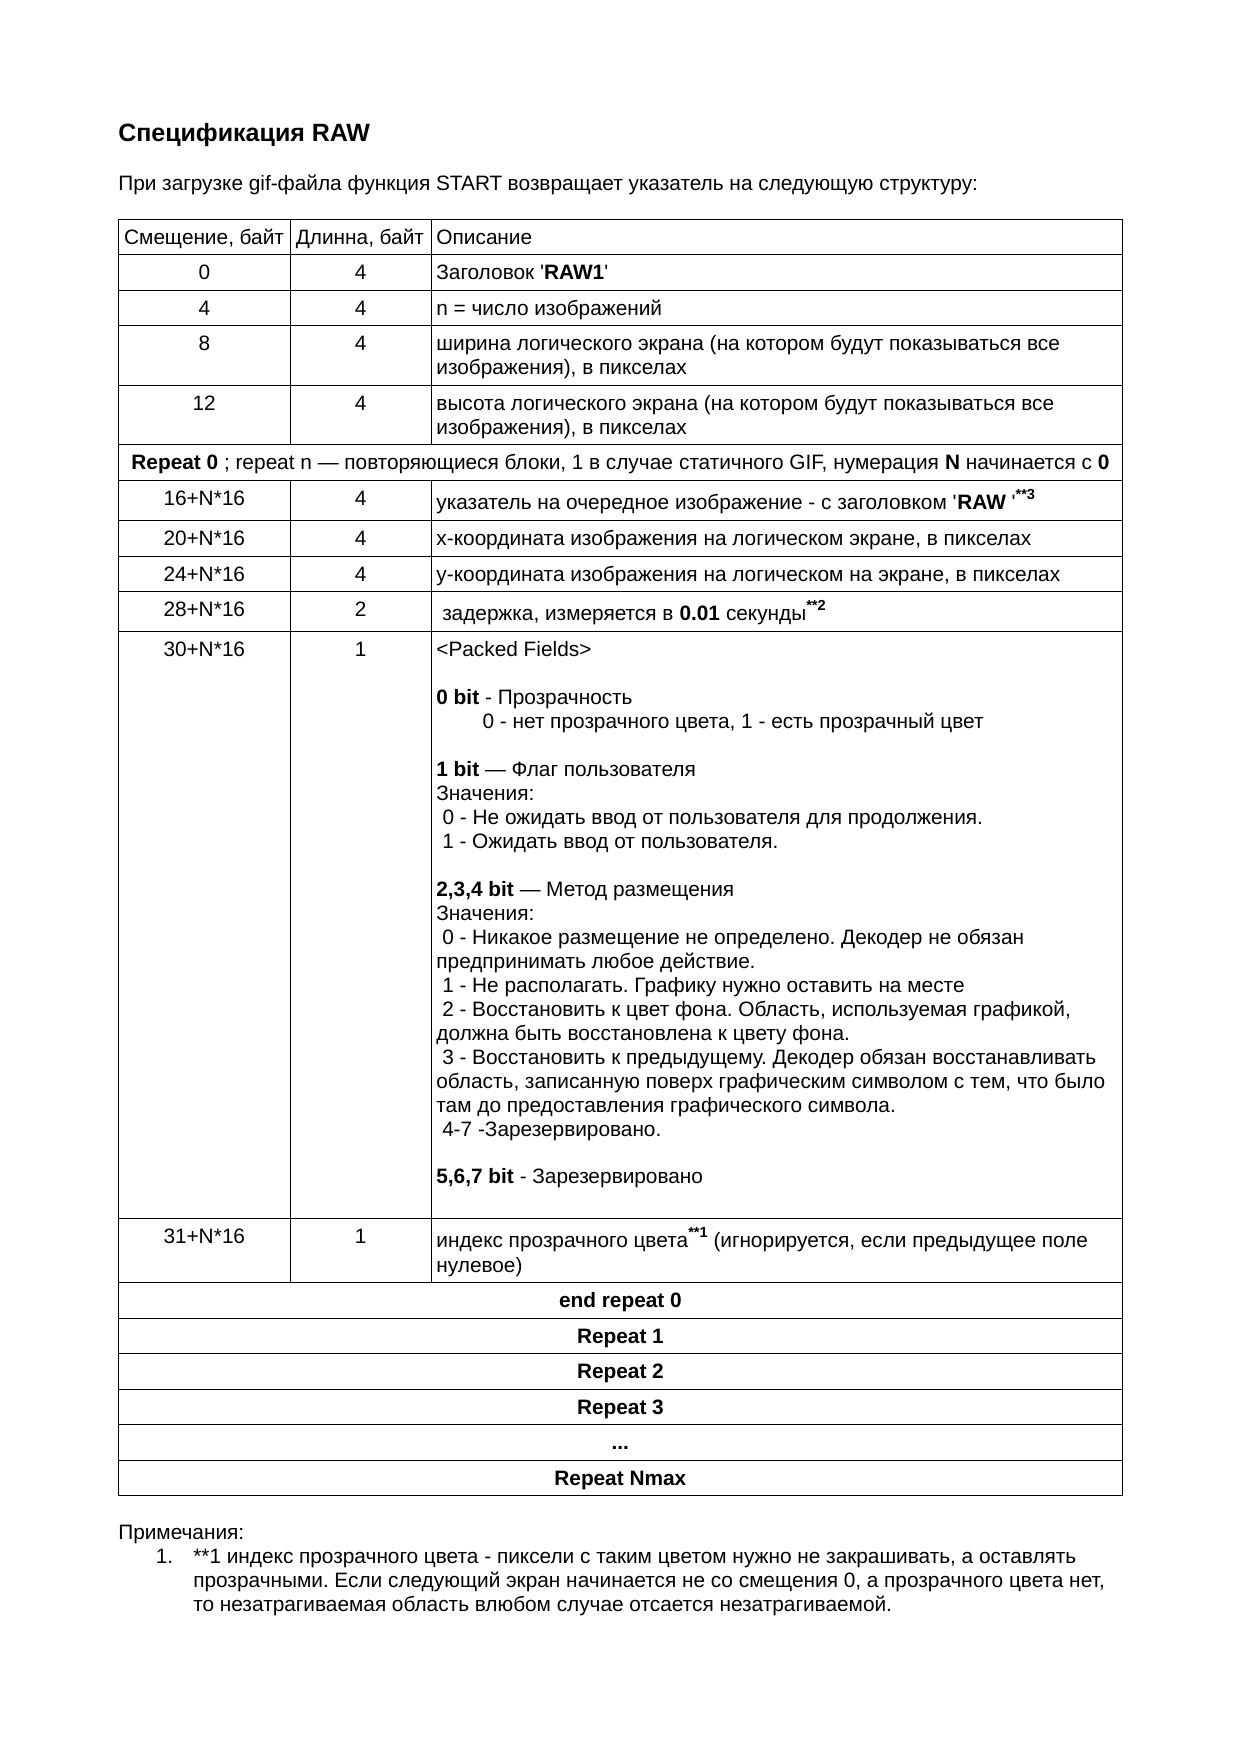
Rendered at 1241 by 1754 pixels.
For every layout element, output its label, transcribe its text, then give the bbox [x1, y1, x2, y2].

table_cell <Packed Fields> 0 bit - Прозрачность 0 - нет прозрачного цвета, 1 - есть прозрачный цвет 1 bit — Флаг пользователя Значения: 0 - Не ожидать ввод от пользователя для продолжения. 1 - Ожидать ввод от пользователя. 2,3,4 bit — Метод размещения Значения: 0 - Никакое размещение не определено. Декодер не обязан предпринимать любое действие. 1 - Не располагать. Графику нужно оставить на месте 2 - Восстановить к цвет фона. Область, используемая графикой, должна быть восстановлена к цвету фона. 3 - Восстановить к предыдущему. Декодер обязан восстанавливать область, записанную поверх графическим символом с тем, что было там до предоставления графического символа. 4-7 -Зарезервировано. 5,6,7 bit - Зарезервировано [432, 632, 1122, 1218]
table_cell y-координата изображения на логическом на экране, в пикселах [432, 557, 1122, 591]
table_header Смещение, байт [119, 220, 290, 254]
table_cell Заголовок 'RAW1' [432, 255, 1122, 290]
table_cell 24+N*16 [119, 557, 290, 591]
text Примечания: [118, 1519, 1122, 1543]
table_cell высота логического экрана (на котором будут показываться все изображения), в пикселах [432, 386, 1122, 444]
table_cell 28+N*16 [119, 592, 290, 631]
table_header Описание [432, 220, 1122, 254]
table_cell 4 [291, 386, 431, 444]
table_cell 16+N*16 [119, 481, 290, 520]
table_cell end repeat 0 [119, 1283, 1122, 1318]
table_cell Repeat Nmax [119, 1461, 1122, 1495]
table_cell 4 [119, 291, 290, 325]
table_cell индекс прозрачного цвета**1 (игнорируется, если предыдущее поле нулевое) [432, 1219, 1122, 1282]
table_cell Repeat 1 [119, 1319, 1122, 1353]
table_cell 4 [291, 521, 431, 556]
text При загрузке gif-файла функция START возвращает указатель на следующую структуру: [118, 171, 1122, 195]
table_cell ... [119, 1425, 1122, 1460]
table_cell указатель на очередное изображение - с заголовком 'RAW '**3 [432, 481, 1122, 520]
table_cell 4 [291, 481, 431, 520]
table_cell 0 [119, 255, 290, 290]
table_cell 4 [291, 326, 431, 385]
table_cell Repeat 2 [119, 1354, 1122, 1389]
text Спецификация RAW [118, 118, 1122, 147]
table_cell 20+N*16 [119, 521, 290, 556]
table_cell Repeat 0 ; repeat n — повторяющиеся блоки, 1 в случае статичного GIF, нумерация N начинается с 0 [119, 445, 1122, 480]
table_cell 1 [291, 1219, 431, 1282]
table_cell 2 [291, 592, 431, 631]
table_cell 4 [291, 557, 431, 591]
list **1 индекс прозрачного цвета - пиксели с таким цветом нужно не закрашивать, а оставлять прозрачными. Если следующий экран начинается не со смещения 0, а прозрачного цвета нет, то незатрагиваемая область влюбом случае отсается незатрагиваемой. [156, 1543, 1122, 1615]
table_cell Repeat 3 [119, 1390, 1122, 1424]
table_cell 1 [291, 632, 431, 1218]
table_cell 31+N*16 [119, 1219, 290, 1282]
table_cell 8 [119, 326, 290, 385]
table_cell x-координата изображения на логическом экране, в пикселах [432, 521, 1122, 556]
table_cell 4 [291, 255, 431, 290]
table_cell 12 [119, 386, 290, 444]
table_header Длинна, байт [291, 220, 431, 254]
table_cell 30+N*16 [119, 632, 290, 1218]
table_cell ширина логического экрана (на котором будут показываться все изображения), в пикселах [432, 326, 1122, 385]
table_cell n = число изображений [432, 291, 1122, 325]
table_cell 4 [291, 291, 431, 325]
table_cell задержка, измеряется в 0.01 секунды**2 [432, 592, 1122, 631]
